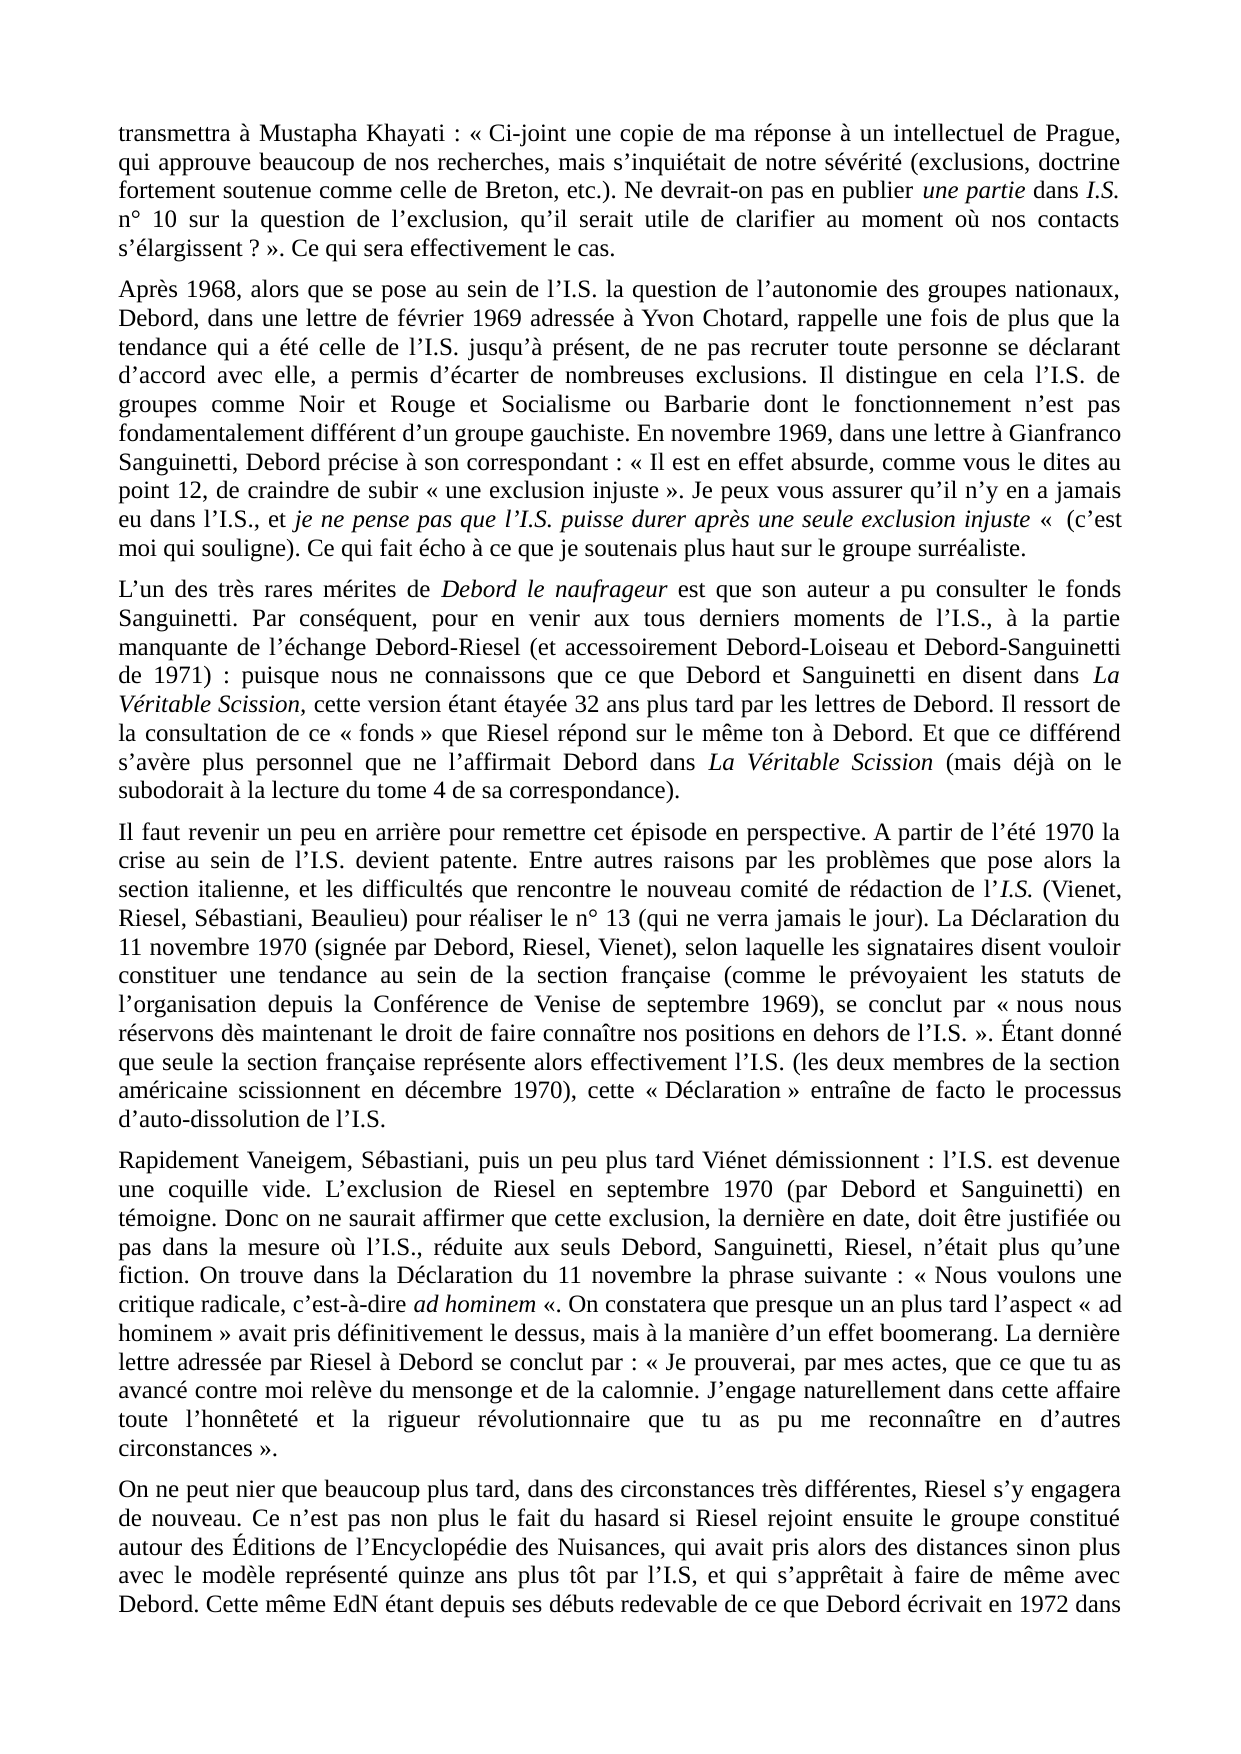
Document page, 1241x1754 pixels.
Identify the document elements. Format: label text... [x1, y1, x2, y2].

text Rapidement Vaneigem, Sébastiani, puis un peu plus tard Viénet démissionnent : l’I.S. est devenue une coquille vide. L’exclusion de Riesel en septembre 1970 (par Debord et Sanguinetti) en témoigne. Donc on ne saurait affirmer que cette exclusion, la dernière en date, doit être justifiée ou pas dans la mesure où l’I.S., réduite aux seuls Debord, Sanguinetti, Riesel, n’était plus qu’une fiction. On trouve dans la Déclaration du 11 novembre la phrase suivante : « Nous voulons une critique radicale, c’est-à-dire ad hominem «. On constatera que presque un an plus tard l’aspect « ad hominem » avait pris définitivement le dessus, mais à la manière d’un effet boomerang. La dernière lettre adressée par Riesel à Debord se conclut par : « Je prouverai, par mes actes, que ce que tu as avancé contre moi relève du mensonge et de la calomnie. J’engage naturellement dans cette affaire toute l’honnêteté et la rigueur révolutionnaire que tu as pu me reconnaître en d’autres circonstances ». [118, 1146, 1122, 1462]
text On ne peut nier que beaucoup plus tard, dans des circonstances très différentes, Riesel s’y engagera de nouveau. Ce n’est pas non plus le fait du hasard si Riesel rejoint ensuite le groupe constitué autour des Éditions de l’Encyclopédie des Nuisances, qui avait pris alors des distances sinon plus avec le modèle représenté quinze ans plus tôt par l’I.S, et qui s’apprêtait à faire de même avec Debord. Cette même EdN étant depuis ses débuts redevable de ce que Debord écrivait en 1972 dans [118, 1474, 1122, 1618]
text Il faut revenir un peu en arrière pour remettre cet épisode en perspective. A partir de l’été 1970 la crise au sein de l’I.S. devient patente. Entre autres raisons par les problèmes que pose alors la section italienne, et les difficultés que rencontre le nouveau comité de rédaction de l’I.S. (Vienet, Riesel, Sébastiani, Beaulieu) pour réaliser le n° 13 (qui ne verra jamais le jour). La Déclaration du 11 novembre 1970 (signée par Debord, Riesel, Vienet), selon laquelle les signataires disent vouloir constituer une tendance au sein de la section française (comme le prévoyaient les statuts de l’organisation depuis la Conférence de Venise de septembre 1969), se conclut par « nous nous réservons dès maintenant le droit de faire connaître nos positions en dehors de l’I.S. ». Étant donné que seule la section française représente alors effectivement l’I.S. (les deux membres de la section américaine scissionnent en décembre 1970), cette « Déclaration » entraîne de facto le processus d’auto-dissolution de l’I.S. [118, 817, 1122, 1133]
text L’un des très rares mérites de Debord le naufrageur est que son auteur a pu consulter le fonds Sanguinetti. Par conséquent, pour en venir aux tous derniers moments de l’I.S., à la partie manquante de l’échange Debord-Riesel (et accessoirement Debord-Loiseau et Debord-Sanguinetti de 1971) : puisque nous ne connaissons que ce que Debord et Sanguinetti en disent dans La Véritable Scission, cette version étant étayée 32 ans plus tard par les lettres de Debord. Il ressort de la consultation de ce « fonds » que Riesel répond sur le même ton à Debord. Et que ce différend s’avère plus personnel que ne l’affirmait Debord dans La Véritable Scission (mais déjà on le subodorait à la lecture du tome 4 de sa correspondance). [118, 574, 1122, 804]
text Après 1968, alors que se pose au sein de l’I.S. la question de l’autonomie des groupes nationaux, Debord, dans une lettre de février 1969 adressée à Yvon Chotard, rappelle une fois de plus que la tendance qui a été celle de l’I.S. jusqu’à présent, de ne pas recruter toute personne se déclarant d’accord avec elle, a permis d’écarter de nombreuses exclusions. Il distingue en cela l’I.S. de groupes comme Noir et Rouge et Socialisme ou Barbarie dont le fonctionnement n’est pas fondamentalement différent d’un groupe gauchiste. En novembre 1969, dans une lettre à Gianfranco Sanguinetti, Debord précise à son correspondant : « Il est en effet absurde, comme vous le dites au point 12, de craindre de subir « une exclusion injuste ». Je peux vous assurer qu’il n’y en a jamais eu dans l’I.S., et je ne pense pas que l’I.S. puisse durer après une seule exclusion injuste « (c’est moi qui souligne). Ce qui fait écho à ce que je soutenais plus haut sur le groupe surréaliste. [118, 274, 1122, 562]
text transmettra à Mustapha Khayati : « Ci-joint une copie de ma réponse à un intellectuel de Prague, qui approuve beaucoup de nos recherches, mais s’inquiétait de notre sévérité (exclusions, doctrine fortement soutenue comme celle de Breton, etc.). Ne devrait-on pas en publier une partie dans I.S. n° 10 sur la question de l’exclusion, qu’il serait utile de clarifier au moment où nos contacts s’élargissent ? ». Ce qui sera effectivement le cas. [118, 118, 1122, 262]
